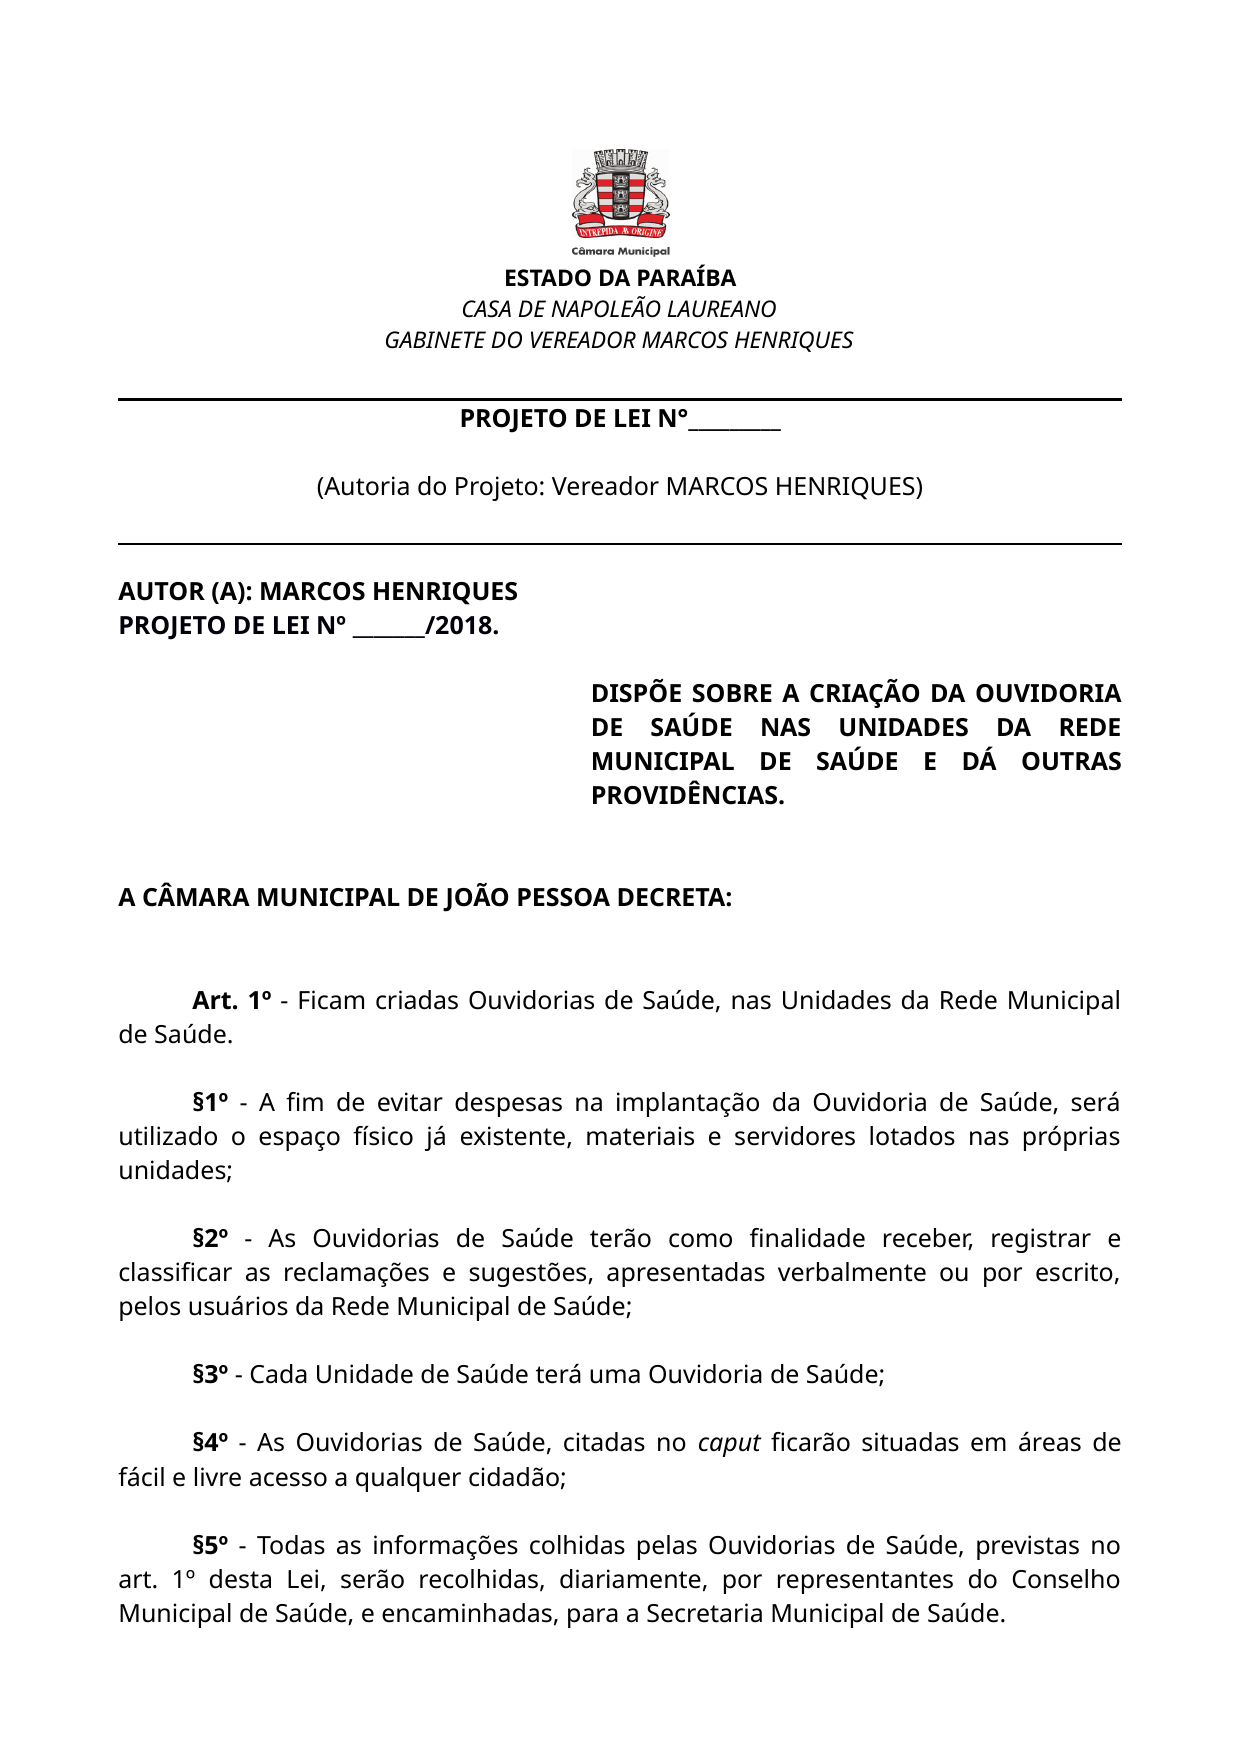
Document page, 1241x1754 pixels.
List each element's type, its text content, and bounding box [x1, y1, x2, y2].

text ESTADO DA PARAÍBA [118, 262, 1122, 293]
text §5º - Todas as informações colhidas pelas Ouvidorias de Saúde, previstas no art. 1º desta Lei, serão recolhidas, diariamente, por representantes do Conselho Municipal de Saúde, e encaminhadas, para a Secretaria Municipal de Saúde. [118, 1493, 1122, 1629]
text AUTOR (A): MARCOS HENRIQUES [118, 573, 1122, 608]
text A CÂMARA MUNICIPAL DE JOÃO PESSOA DECRETA: [118, 880, 1122, 914]
text DISPÕE SOBRE A CRIAÇÃO DA OUVIDORIA DE SAÚDE NAS UNIDADES DA REDE MUNICIPAL DE SAÚDE E DÁ OUTRAS PROVIDÊNCIAS. [591, 676, 1122, 812]
text (Autoria do Projeto: Vereador MARCOS HENRIQUES) [118, 469, 1122, 503]
picture [556, 145, 685, 261]
text PROJETO DE LEI Nº _______/2018. [118, 608, 1122, 642]
text CASA DE NAPOLEÃO LAUREANO [118, 293, 1122, 324]
text GABINETE DO VEREADOR MARCOS HENRIQUES [118, 324, 1122, 356]
text §3º - Cada Unidade de Saúde terá uma Ouvidoria de Saúde; [118, 1323, 1122, 1391]
text Art. 1º - Ficam criadas Ouvidorias de Saúde, nas Unidades da Rede Municipal de Saúde. [118, 982, 1122, 1050]
text §1º - A fim de evitar despesas na implantação da Ouvidoria de Saúde, será utilizado o espaço físico já existente, materiais e servidores lotados nas próprias unidades; [118, 1050, 1122, 1187]
text §2º - As Ouvidorias de Saúde terão como finalidade receber, registrar e classificar as reclamações e sugestões, apresentadas verbalmente ou por escrito, pelos usuários da Rede Municipal de Saúde; [118, 1187, 1122, 1323]
text §4º - As Ouvidorias de Saúde, citadas no caput ficarão situadas em áreas de fácil e livre acesso a qualquer cidadão; [118, 1391, 1122, 1493]
text PROJETO DE LEI N°_________ [118, 401, 1122, 434]
